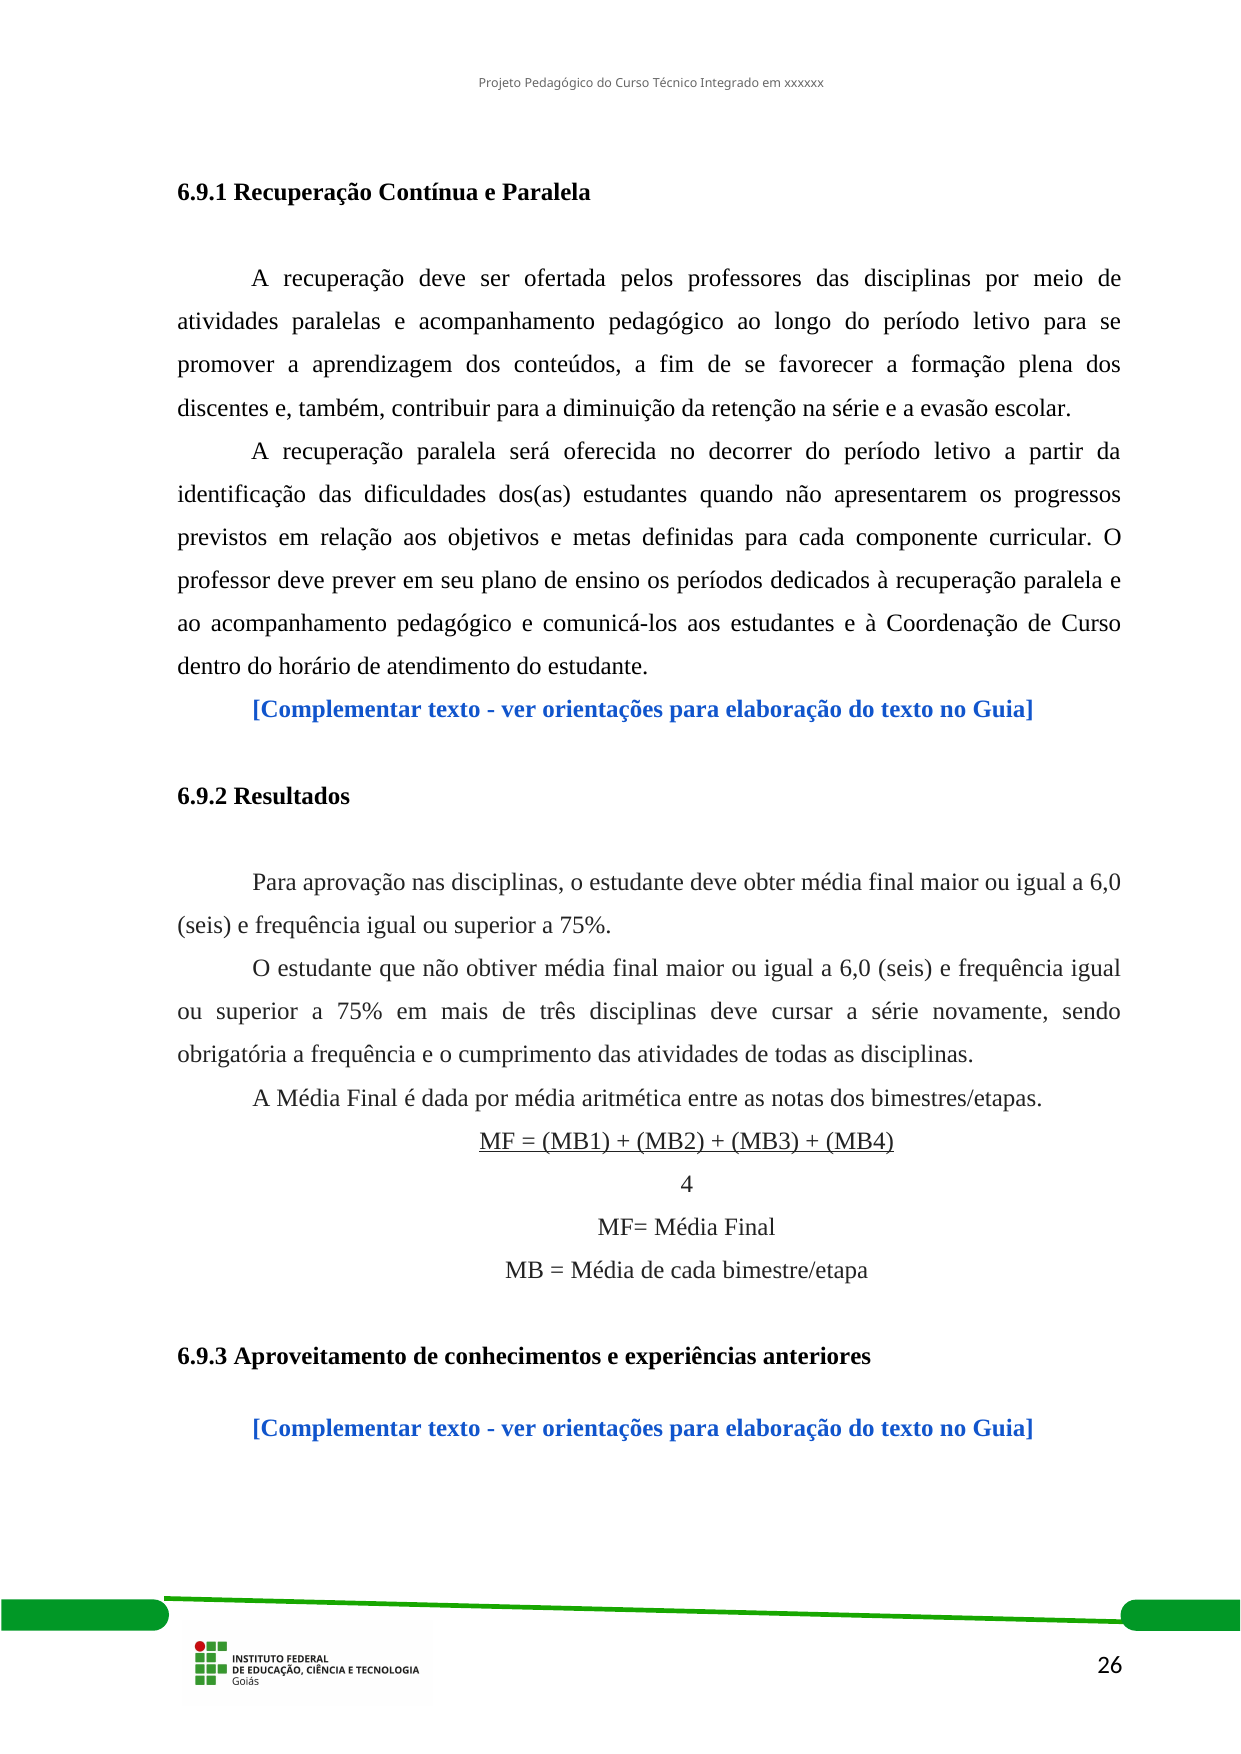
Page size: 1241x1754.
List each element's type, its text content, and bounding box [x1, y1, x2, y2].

text 4 [177, 1169, 1122, 1198]
text A Média Final é dada por média aritmética entre as notas dos bimestres/etapas. [177, 1083, 1122, 1111]
text MF = (MB1) + (MB2) + (MB3) + (MB4) [177, 1126, 1122, 1154]
subtitle 6.9.3 Aproveitamento de conhecimentos e experiências anteriores [177, 1341, 1122, 1370]
text A recuperação deve ser ofertada pelos professores das disciplinas por meio de atividades paralelas e acompanhamento pedagógico ao longo do período letivo para se promover a aprendizagem dos conteúdos, a fim de se favorecer a formação plena dos discentes e, também, contribuir para a diminuição da retenção na série e a evasão escolar. [177, 263, 1122, 421]
text [Complementar texto - ver orientações para elaboração do texto no Guia] [177, 694, 1122, 723]
text MB = Média de cada bimestre/etapa [177, 1255, 1122, 1284]
text A recuperação paralela será oferecida no decorrer do período letivo a partir da identificação das dificuldades dos(as) estudantes quando não apresentarem os progressos previstos em relação aos objetivos e metas definidas para cada componente curricular. O professor deve prever em seu plano de ensino os períodos dedicados à recuperação paralela e ao acompanhamento pedagógico e comunicá-los aos estudantes e à Coordenação de Curso dentro do horário de atendimento do estudante. [177, 436, 1122, 680]
picture [181, 1620, 433, 1706]
text Para aprovação nas disciplinas, o estudante deve obter média final maior ou igual a 6,0 (seis) e frequência igual ou superior a 75%. [177, 867, 1122, 939]
text MF= Média Final [177, 1212, 1122, 1241]
text [Complementar texto - ver orientações para elaboração do texto no Guia] [177, 1413, 1122, 1442]
text O estudante que não obtiver média final maior ou igual a 6,0 (seis) e frequência igual ou superior a 75% em mais de três disciplinas deve cursar a série novamente, sendo obrigatória a frequência e o cumprimento das atividades de todas as disciplinas. [177, 953, 1122, 1068]
subtitle 6.9.1 Recuperação Contínua e Paralela [177, 177, 1122, 206]
subtitle 6.9.2 Resultados [177, 781, 1122, 809]
